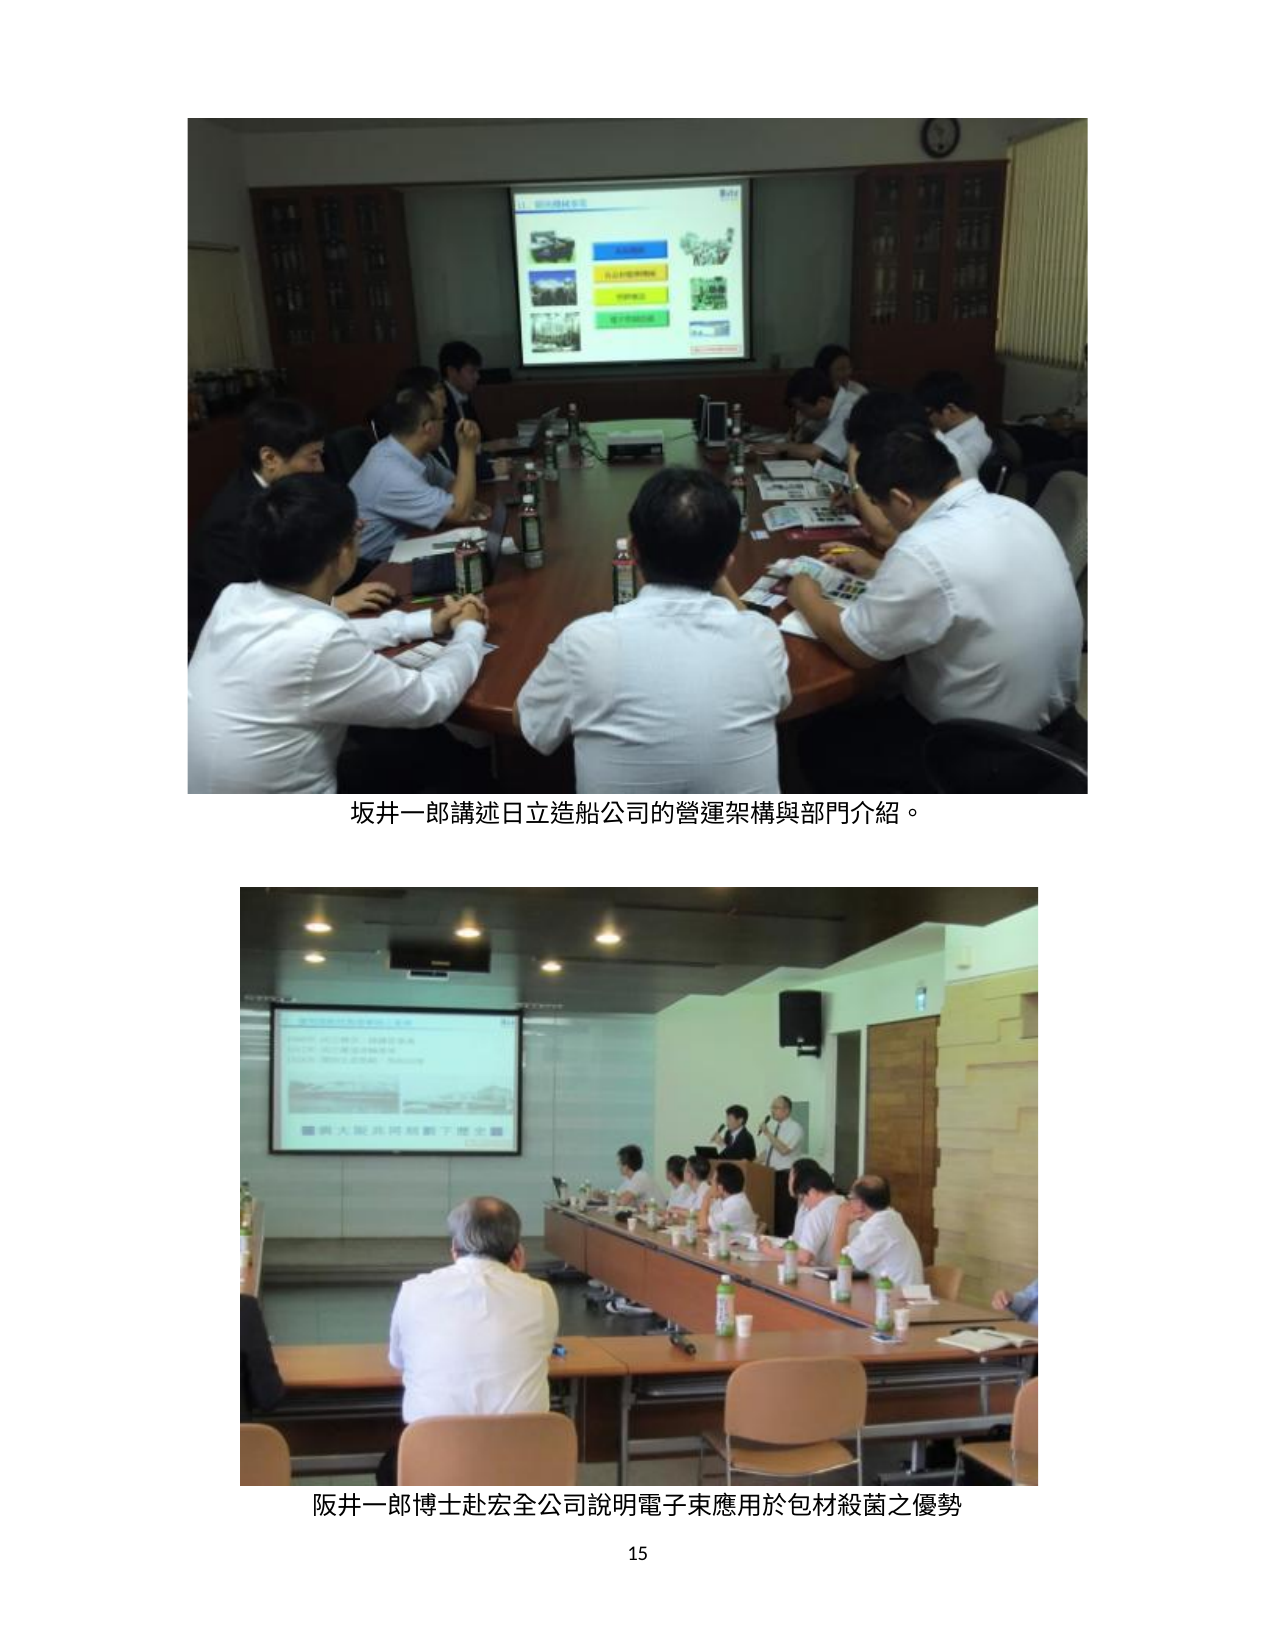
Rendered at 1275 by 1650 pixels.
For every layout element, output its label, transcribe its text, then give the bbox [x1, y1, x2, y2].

picture [240, 887, 1039, 1486]
text 坂井一郎講述日立造船公司的營運架構與部門介紹。 [118, 793, 1157, 829]
picture [187, 118, 1088, 794]
text 阪井一郎博士赴宏全公司說明電子束應用於包材殺菌之優勢 [118, 1486, 1157, 1522]
